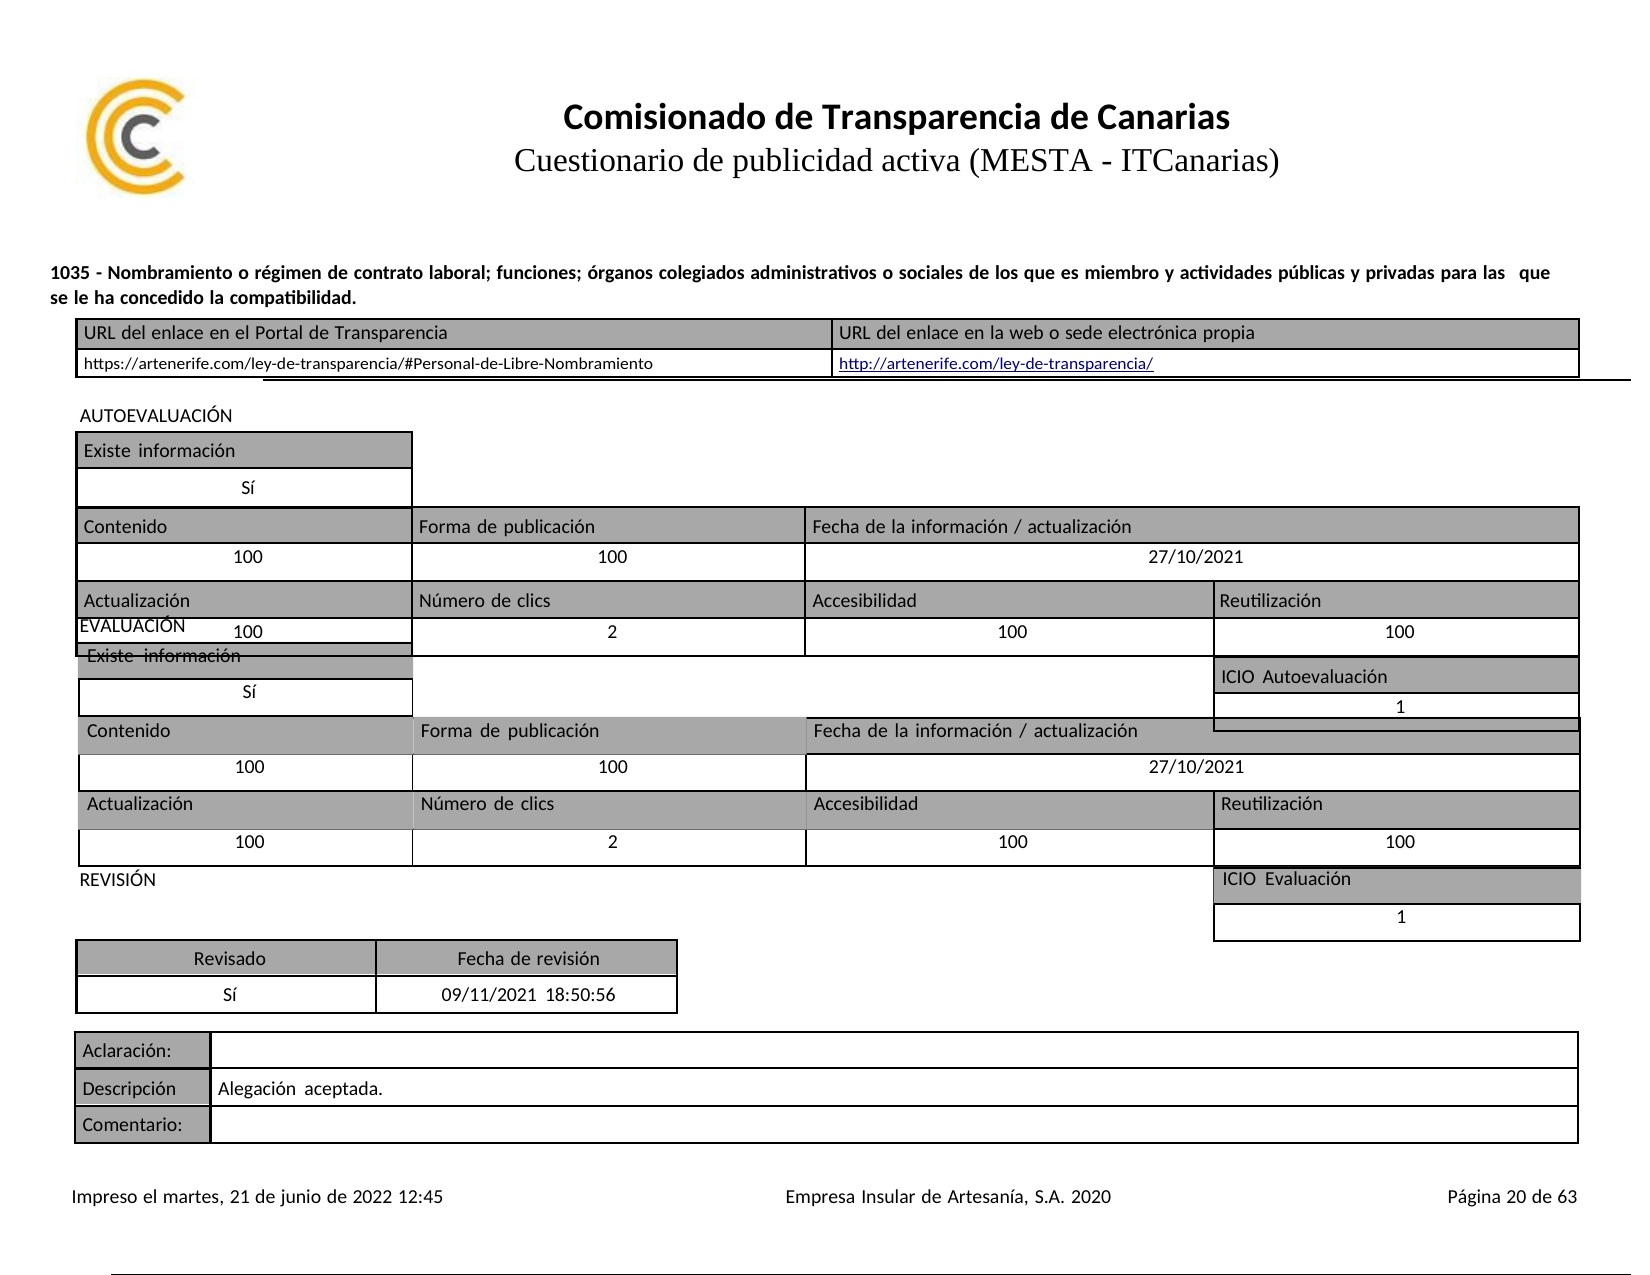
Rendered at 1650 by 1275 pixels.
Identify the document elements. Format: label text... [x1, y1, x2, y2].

text AUTOEVALUACIÓN [79, 403, 1594, 428]
table_cell Contenido [78, 509, 411, 542]
table_cell 27/10/2021 [806, 544, 1578, 580]
table_cell Alegación aceptada. [212, 1069, 1577, 1104]
table_header URL del enlace en la web o sede electrónica propia [833, 320, 1578, 348]
table_cell Fecha de la información / actualización [806, 508, 1578, 542]
table_cell 100 [413, 544, 804, 580]
table_header Fecha de revisión [377, 941, 676, 974]
table_header [212, 1033, 1577, 1067]
table_cell [80, 680, 412, 715]
table_cell [212, 1107, 1577, 1142]
text 1035 - Nombramiento o régimen de contrato laboral; funciones; órganos colegiados administrativos o sociales de los que es miembro y actividades públicas y privadas para las que se le ha concedido la compatibilidad. [50, 261, 1561, 309]
table_header Aclaración: [76, 1033, 209, 1067]
table_cell ICIO Autoevaluación [1215, 658, 1578, 692]
table_cell 100 [1215, 619, 1578, 655]
table_cell 100 [78, 544, 411, 580]
table_header Revisado [78, 941, 375, 974]
table_cell Accesibilidad [806, 582, 1213, 617]
picture [76, 77, 197, 198]
table_cell Número de clics [413, 582, 804, 617]
table_cell Comentario: [76, 1107, 209, 1142]
table_cell 100 [78, 619, 411, 641]
table_cell 1 [1215, 694, 1578, 716]
table_header [413, 431, 1579, 506]
table_cell 100 [806, 619, 1213, 655]
table_cell 2 [413, 619, 804, 655]
table_cell Actualización [78, 582, 411, 617]
table_header Existe información [78, 433, 411, 467]
table_cell http://artenerife.com/ley-de-transparencia/ [833, 350, 1578, 376]
table_header URL del enlace en el Portal de Transparencia [78, 320, 831, 348]
table_cell Forma de publicación [413, 508, 804, 542]
table_cell [413, 657, 1213, 716]
table_cell https://artenerife.com/ley-de-transparencia/#Personal-de-Libre-Nombramiento [78, 350, 831, 376]
table_cell 09/11/2021 18:50:56 [377, 977, 676, 1012]
table_cell Descripción [76, 1070, 209, 1104]
table_cell Sí [78, 469, 411, 506]
table_cell Reutilización [1215, 582, 1578, 617]
table_cell Sí [78, 977, 375, 1012]
